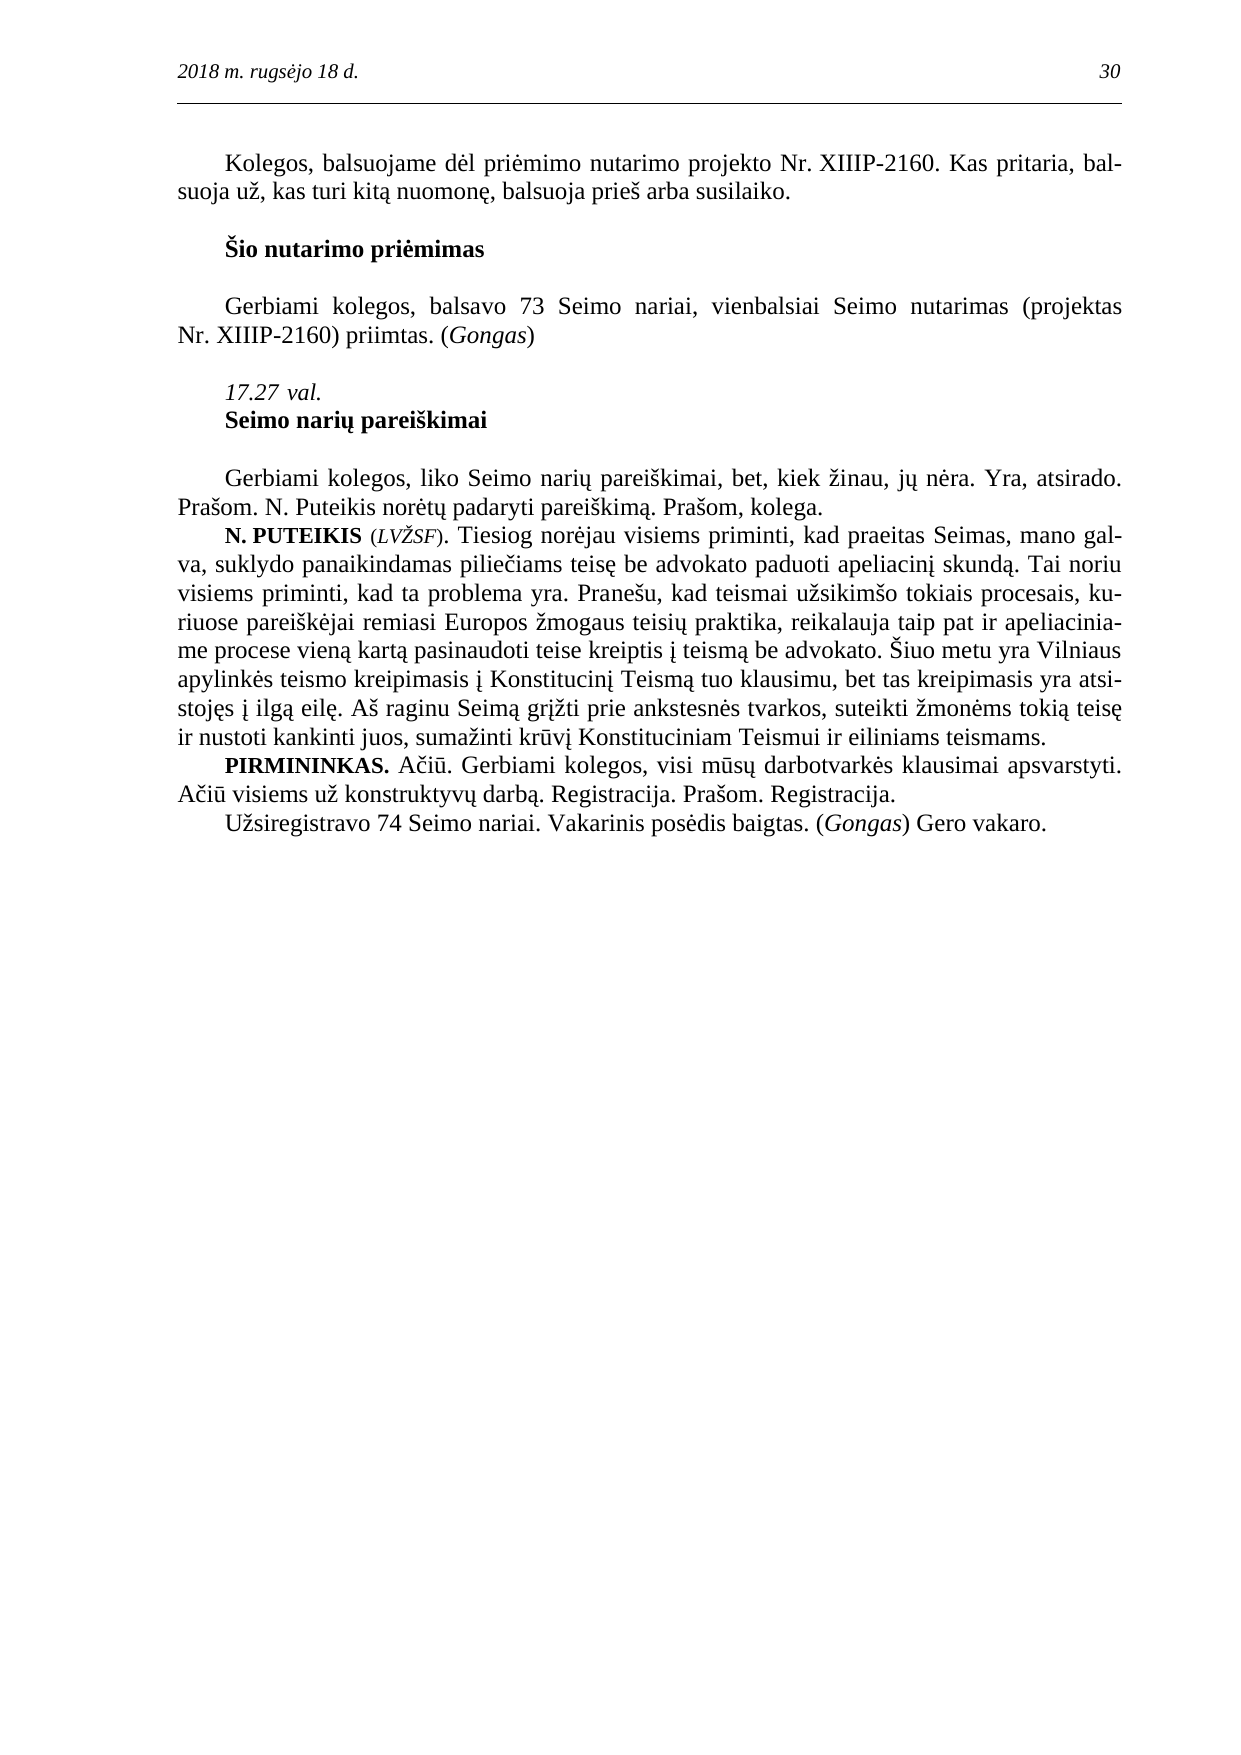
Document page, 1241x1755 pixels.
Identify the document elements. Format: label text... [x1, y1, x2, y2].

text Šio nu­ta­ri­mo pri­ėmi­mas [177, 234, 1122, 263]
text N. PUTEIKIS (LVŽSF). Tie­siog no­rė­jau vi­siems pri­min­ti, kad pra­ei­tas Sei­mas, ma­no gal­va, su­kly­do pa­nai­kin­da­mas pi­lie­čiams tei­sę be ad­vo­ka­to pa­duo­ti ape­lia­ci­nį skun­dą. Tai no­riu vi­siems pri­min­ti, kad ta pro­ble­ma yra. Pra­ne­šu, kad teis­mai už­si­kim­šo to­kiais pro­ce­sais, ku­riuo­se pa­reiš­kė­jai re­mia­si Eu­ro­pos žmo­gaus tei­sių prak­ti­ka, rei­ka­lau­ja taip pat ir ape­lia­ci­nia­me pro­ce­se vie­ną kar­tą pa­si­nau­do­ti tei­se kreip­tis į teis­mą be ad­vo­ka­to. Šiuo me­tu yra Vil­niaus apy­lin­kės teis­mo krei­pi­ma­sis į Kon­sti­tu­ci­nį Teis­mą tuo klau­si­mu, bet tas krei­pi­ma­sis yra at­si­sto­jęs į il­gą ei­lę. Aš ra­gi­nu Sei­mą grįž­ti prie anks­tes­nės tvar­kos, su­teik­ti žmo­nėms to­kią tei­sę ir nu­sto­ti kan­kin­ti juos, su­ma­žin­ti krū­vį Kon­sti­tu­ci­niam Teis­mui ir ei­li­niams teis­mams. [177, 520, 1122, 750]
text Ko­le­gos, bal­suo­ja­me dėl pri­ėmi­mo nutarimo pro­jek­to Nr. XIIIP-2160. Kas pri­ta­ria, bal­suo­ja už, kas tu­ri ki­tą nuo­mo­nę, bal­suo­ja prieš ar­ba su­si­lai­ko. [177, 148, 1122, 205]
text Sei­mo na­rių pa­reiš­ki­mai [177, 405, 1122, 434]
text PIRMININKAS. Ačiū. Ger­bia­mi ko­le­gos, vi­si mū­sų dar­bo­tvarkės klau­si­mai ap­svars­ty­ti. Ačiū vi­siems už kon­struk­ty­vų dar­bą. Re­gist­ra­ci­ja. Pra­šom. Re­gist­ra­ci­ja. [177, 750, 1122, 808]
text 17.27 val. [224, 378, 1122, 405]
text Ger­bia­mi ko­le­gos, li­ko Sei­mo na­rių pa­reiš­ki­mai, bet, kiek ži­nau, jų nė­ra. Yra, at­si­ra­do. Pra­šom. N. Pu­tei­kis no­rė­tų pa­da­ry­ti pa­reiš­ki­mą. Pra­šom, ko­le­ga. [177, 463, 1122, 520]
text Už­si­re­gist­ra­vo 74 Sei­mo na­riai. Va­ka­ri­nis po­sė­dis baig­tas. (Gon­gas) Ge­ro va­ka­ro. [177, 808, 1122, 837]
text Ger­bia­mi ko­le­gos, bal­sa­vo 73 Sei­mo na­riai, vien­bal­siai Sei­mo nu­ta­ri­mas (pro­jek­tas Nr. XIIIP-2160) pri­im­tas. (Gon­gas) [177, 291, 1122, 349]
